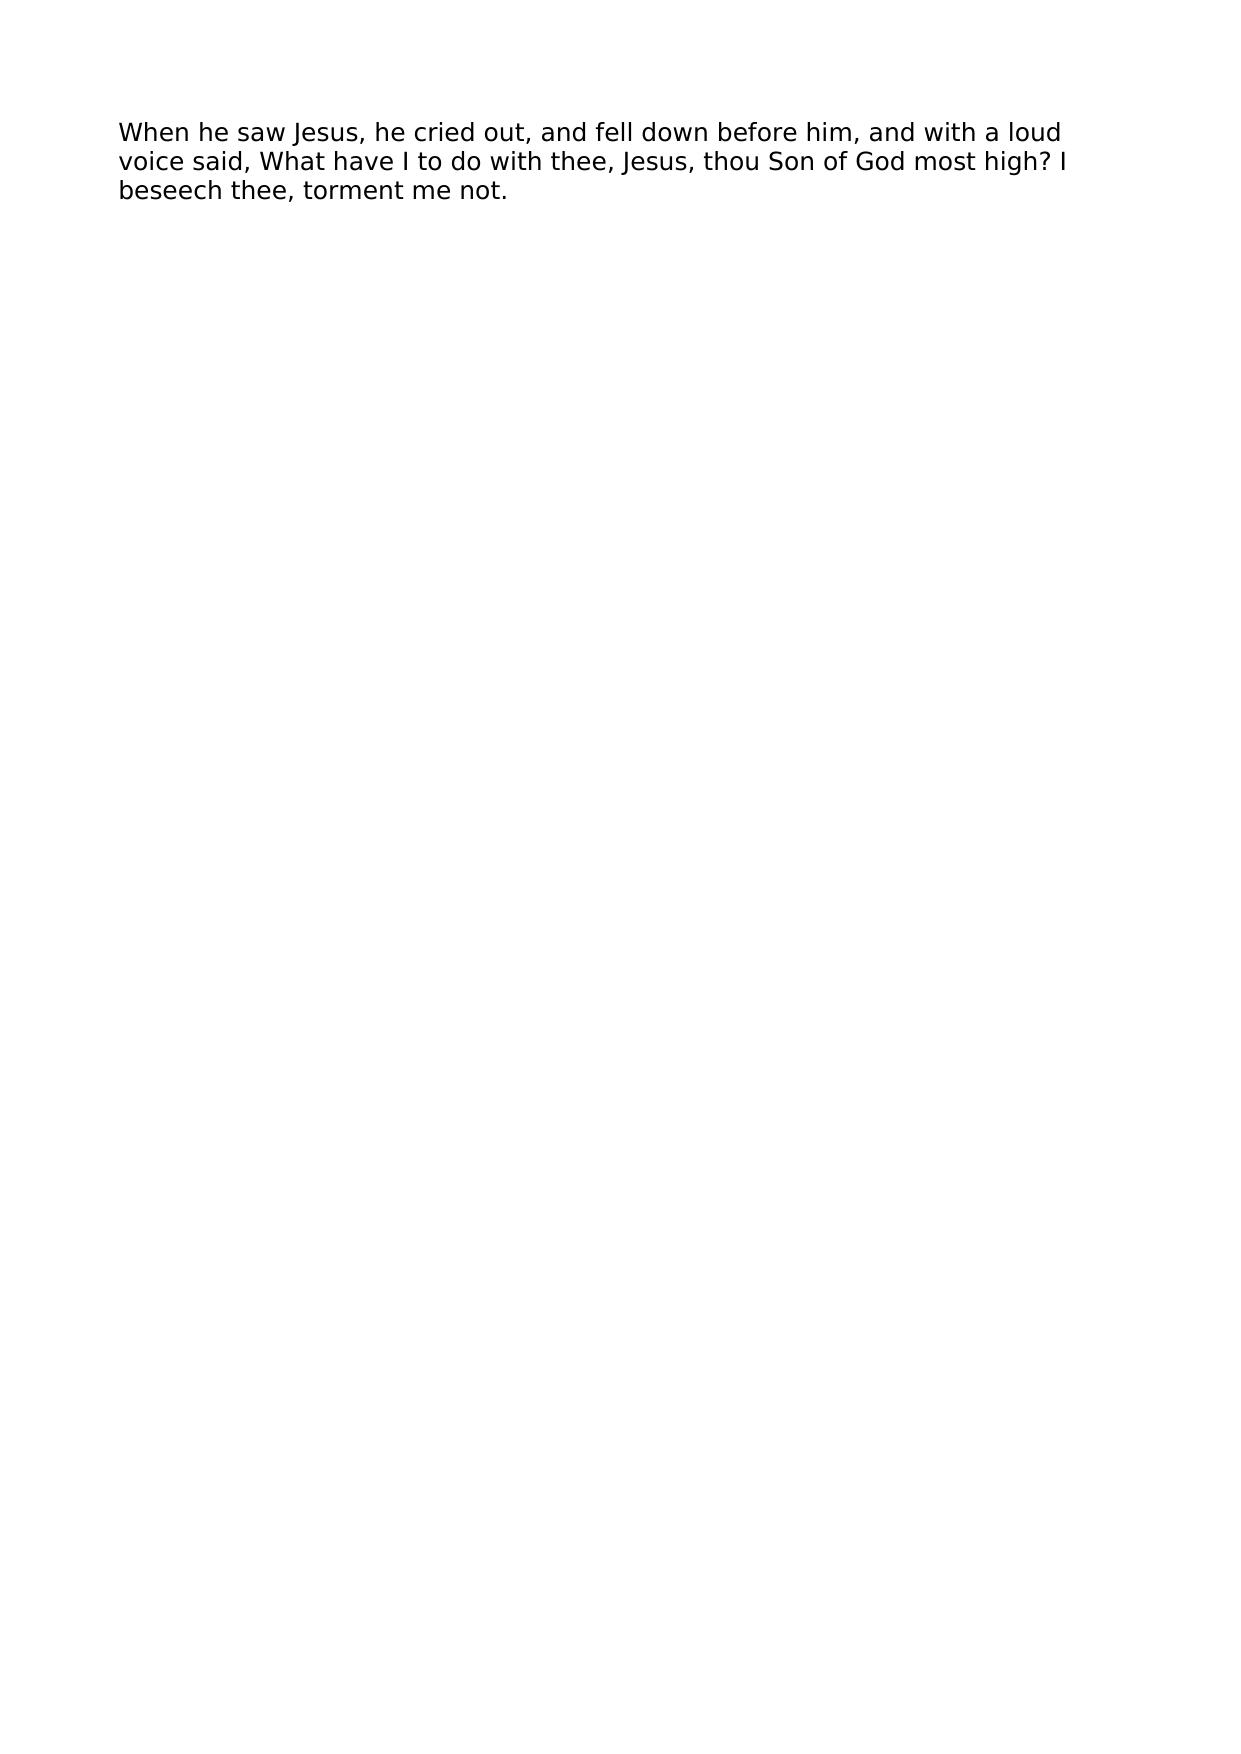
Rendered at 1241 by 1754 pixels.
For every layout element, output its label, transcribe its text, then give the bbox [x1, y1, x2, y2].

text When he saw Jesus, he cried out, and fell down before him, and with a loud voice said, What have I to do with thee, Jesus, thou Son of God most high? I beseech thee, torment me not. [118, 118, 1122, 206]
